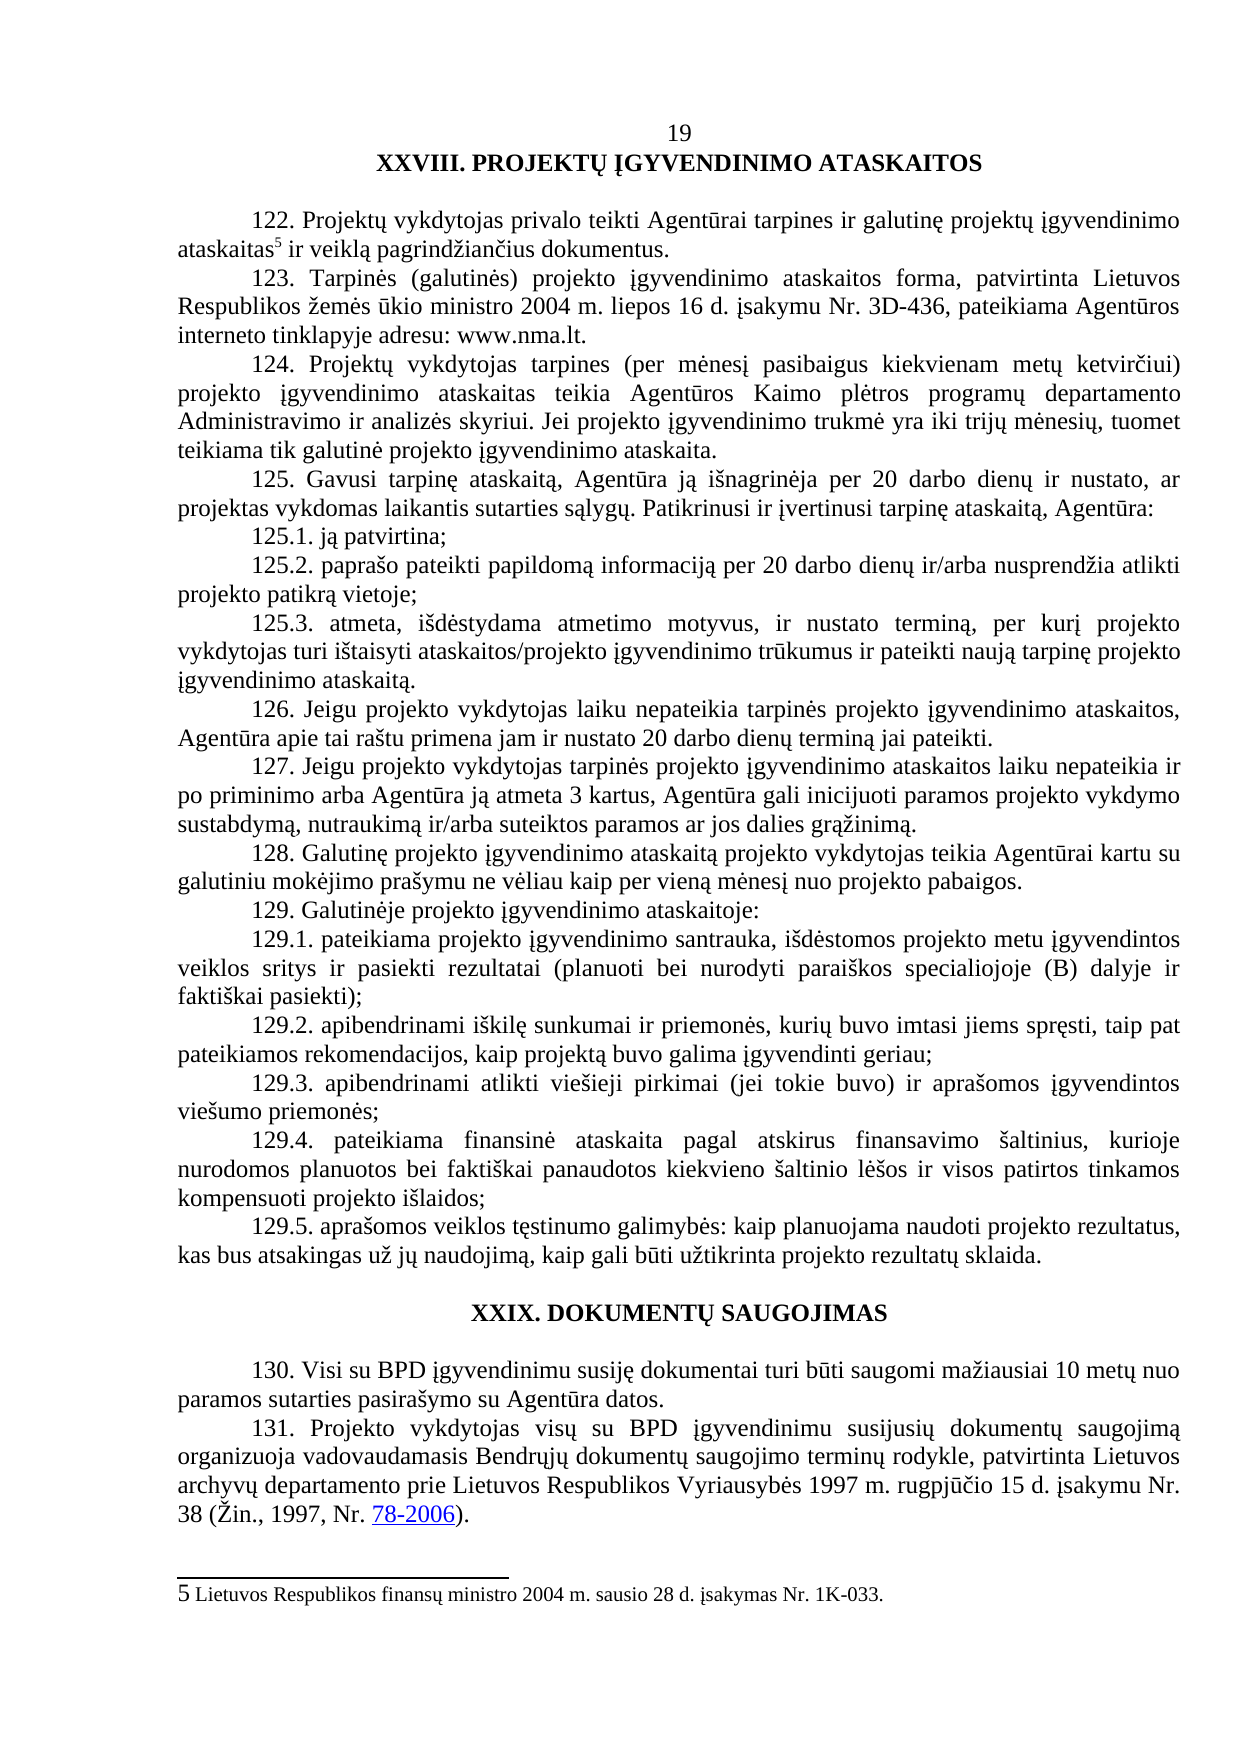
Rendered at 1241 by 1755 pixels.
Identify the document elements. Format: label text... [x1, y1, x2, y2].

text 129.2. apibendrinami iškilę sunkumai ir priemonės, kurių buvo imtasi jiems spręsti, taip pat pateikiamos rekomendacijos, kaip projektą buvo galima įgyvendinti geriau; [177, 1010, 1181, 1068]
text 129. Galutinėje projekto įgyvendinimo ataskaitoje: [177, 895, 1181, 924]
text 130. Visi su BPD įgyvendinimu susiję dokumentai turi būti saugomi mažiausiai 10 metų nuo paramos sutarties pasirašymo su Agentūra datos. [177, 1355, 1181, 1413]
text 124. Projektų vykdytojas tarpines (per mėnesį pasibaigus kiekvienam metų ketvirčiui) projekto įgyvendinimo ataskaitas teikia Agentūros Kaimo plėtros programų departamento Administravimo ir analizės skyriui. Jei projekto įgyvendinimo trukmė yra iki trijų mėnesių, tuomet teikiama tik galutinė projekto įgyvendinimo ataskaita. [177, 349, 1181, 464]
text 125. Gavusi tarpinę ataskaitą, Agentūra ją išnagrinėja per 20 darbo dienų ir nustato, ar projektas vykdomas laikantis sutarties sąlygų. Patikrinusi ir įvertinusi tarpinę ataskaitą, Agentūra: [177, 464, 1181, 521]
text 129.5. aprašomos veiklos tęstinumo galimybės: kaip planuojama naudoti projekto rezultatus, kas bus atsakingas už jų naudojimą, kaip gali būti užtikrinta projekto rezultatų sklaida. [177, 1211, 1181, 1269]
text Lietuvos Respublikos finansų ministro 2004 m. sausio 28 d. įsakymas Nr. 1K-033. [177, 1578, 1181, 1606]
text 129.4. pateikiama finansinė ataskaita pagal atskirus finansavimo šaltinius, kurioje nurodomos planuotos bei faktiškai panaudotos kiekvieno šaltinio lėšos ir visos patirtos tinkamos kompensuoti projekto išlaidos; [177, 1125, 1181, 1211]
text 129.1. pateikiama projekto įgyvendinimo santrauka, išdėstomos projekto metu įgyvendintos veiklos sritys ir pasiekti rezultatai (planuoti bei nurodyti paraiškos specialiojoje (B) dalyje ir faktiškai pasiekti); [177, 924, 1181, 1010]
text 127. Jeigu projekto vykdytojas tarpinės projekto įgyvendinimo ataskaitos laiku nepateikia ir po priminimo arba Agentūra ją atmeta 3 kartus, Agentūra gali inicijuoti paramos projekto vykdymo sustabdymą, nutraukimą ir/arba suteiktos paramos ar jos dalies grąžinimą. [177, 751, 1181, 838]
text 125.2. paprašo pateikti papildomą informaciją per 20 darbo dienų ir/arba nusprendžia atlikti projekto patikrą vietoje; [177, 550, 1181, 608]
text 125.1. ją patvirtina; [177, 521, 1181, 550]
text 128. Galutinę projekto įgyvendinimo ataskaitą projekto vykdytojas teikia Agentūrai kartu su galutiniu mokėjimo prašymu ne vėliau kaip per vieną mėnesį nuo projekto pabaigos. [177, 838, 1181, 895]
text 129.3. apibendrinami atlikti viešieji pirkimai (jei tokie buvo) ir aprašomos įgyvendintos viešumo priemonės; [177, 1068, 1181, 1125]
text 123. Tarpinės (galutinės) projekto įgyvendinimo ataskaitos forma, patvirtinta Lietuvos Respublikos žemės ūkio ministro 2004 m. liepos 16 d. įsakymu Nr. 3D-436, pateikiama Agentūros interneto tinklapyje adresu: www.nma.lt. [177, 263, 1181, 349]
text XXIX. DOKUMENTŲ SAUGOJIMAS [177, 1298, 1181, 1326]
text XXVIII. PROJEKTŲ ĮGYVENDINIMO ATASKAITOS [177, 148, 1181, 176]
text 125.3. atmeta, išdėstydama atmetimo motyvus, ir nustato terminą, per kurį projekto vykdytojas turi ištaisyti ataskaitos/projekto įgyvendinimo trūkumus ir pateikti naują tarpinę projekto įgyvendinimo ataskaitą. [177, 608, 1181, 694]
text 131. Projekto vykdytojas visų su BPD įgyvendinimu susijusių dokumentų saugojimą organizuoja vadovaudamasis Bendrųjų dokumentų saugojimo terminų rodykle, patvirtinta Lietuvos archyvų departamento prie Lietuvos Respublikos Vyriausybės 1997 m. rugpjūčio 15 d. įsakymu Nr. 38 (Žin., 1997, Nr. 78-2006). [177, 1413, 1181, 1528]
text 122. Projektų vykdytojas privalo teikti Agentūrai tarpines ir galutinę projektų įgyvendinimo ataskaitas ir veiklą pagrindžiančius dokumentus. [177, 205, 1181, 263]
text 126. Jeigu projekto vykdytojas laiku nepateikia tarpinės projekto įgyvendinimo ataskaitos, Agentūra apie tai raštu primena jam ir nustato 20 darbo dienų terminą jai pateikti. [177, 694, 1181, 751]
